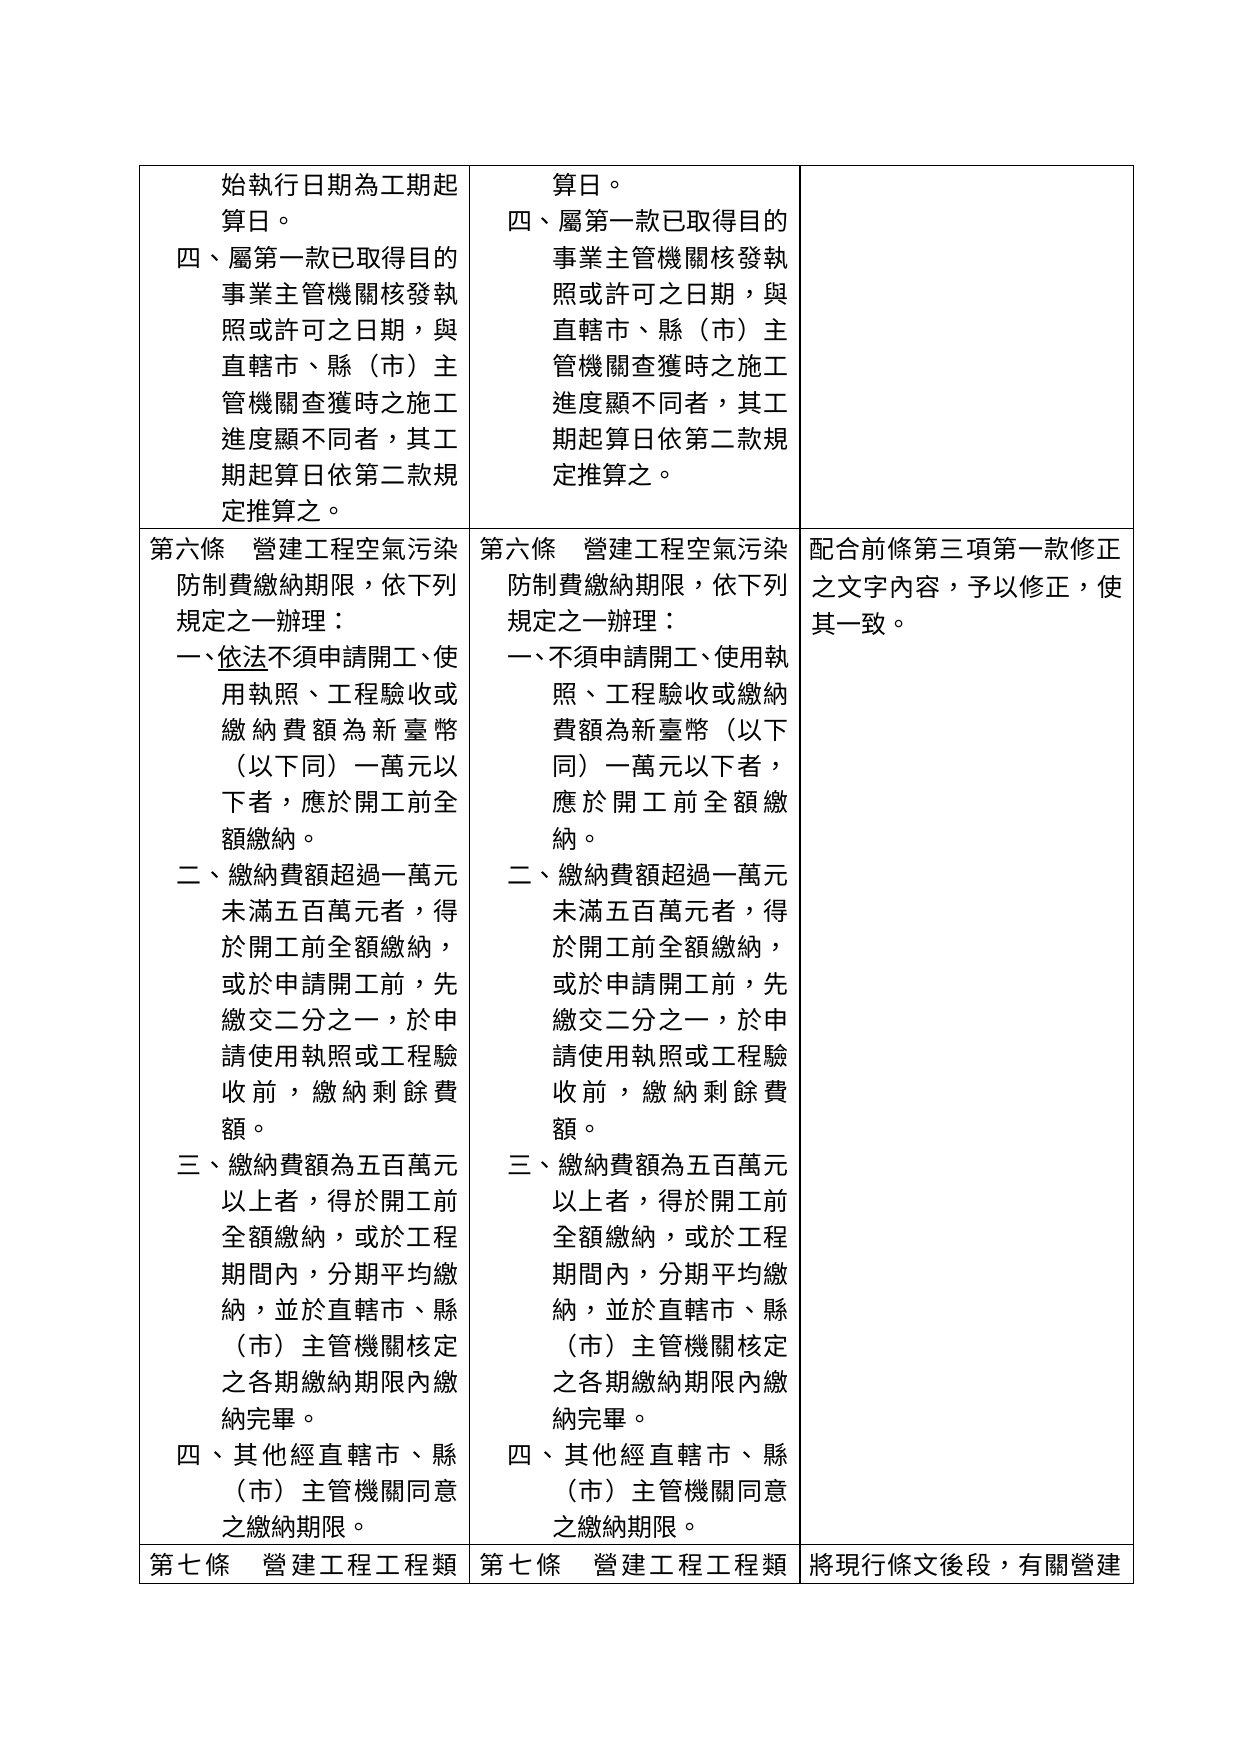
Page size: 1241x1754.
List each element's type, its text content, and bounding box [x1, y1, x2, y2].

table_cell 第七條 營建工程工程類 [470, 1545, 799, 1583]
table_cell 始執行日期為工期起算日。 四、屬第一款已取得目的事業主管機關核發執照或許可之日期，與直轄市、縣（市）主管機關查獲時之施工進度顯不同者，其工期起算日依第二款規定推算之。 [140, 166, 469, 528]
table_cell 將現行條文後段，有關營建 [801, 1545, 1133, 1583]
table_cell 配合前條第三項第一款修正之文字內容，予以修正，使其一致。 [801, 529, 1133, 1544]
table_cell 第六條 營建工程空氣污染防制費繳納期限，依下列規定之一辦理： 一、不須申請開工、使用執照、工程驗收或繳納費額為新臺幣（以下同）一萬元以下者，應於開工前全額繳納。 二、繳納費額超過一萬元未滿五百萬元者，得於開工前全額繳納，或於申請開工前，先繳交二分之一，於申請使用執照或工程驗收前，繳納剩餘費額。 三、繳納費額為五百萬元以上者，得於開工前全額繳納，或於工程期間內，分期平均繳納，並於直轄市、縣（市）主管機關核定之各期繳納期限內繳納完畢。 四、其他經直轄市、縣（市）主管機關同意之繳納期限。 [470, 529, 799, 1544]
table_cell 第七條 營建工程工程類 [140, 1545, 469, 1583]
table_cell 算日。 四、屬第一款已取得目的事業主管機關核發執照或許可之日期，與直轄市、縣（市）主管機關查獲時之施工進度顯不同者，其工期起算日依第二款規定推算之。 [470, 166, 799, 528]
table_cell 第六條 營建工程空氣污染防制費繳納期限，依下列規定之一辦理： 一、依法不須申請開工、使用執照、工程驗收或繳納費額為新臺幣（以下同）一萬元以下者，應於開工前全額繳納。 二、繳納費額超過一萬元未滿五百萬元者，得於開工前全額繳納，或於申請開工前，先繳交二分之一，於申請使用執照或工程驗收前，繳納剩餘費額。 三、繳納費額為五百萬元以上者，得於開工前全額繳納，或於工程期間內，分期平均繳納，並於直轄市、縣（市）主管機關核定之各期繳納期限內繳納完畢。 四、其他經直轄市、縣（市）主管機關同意之繳納期限。 [140, 529, 469, 1544]
table_cell [801, 166, 1133, 528]
